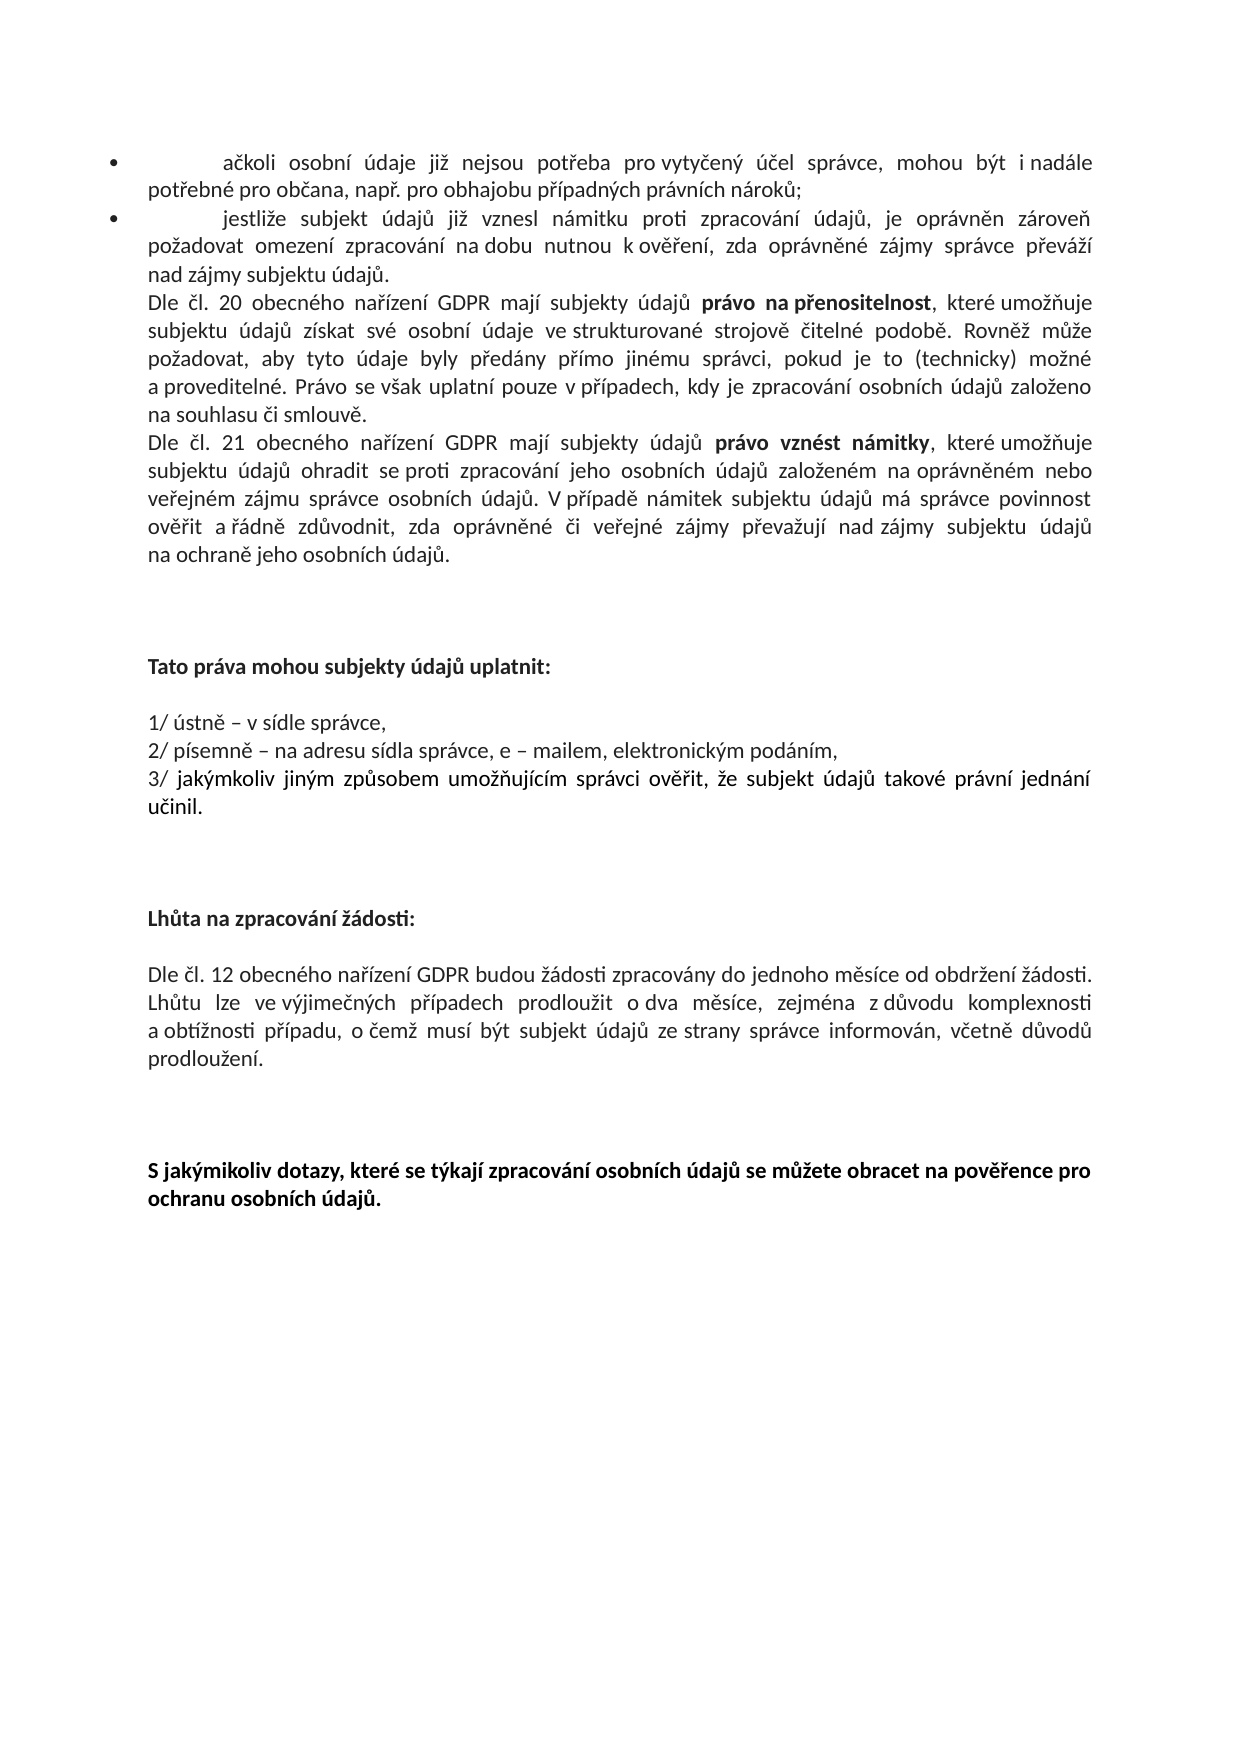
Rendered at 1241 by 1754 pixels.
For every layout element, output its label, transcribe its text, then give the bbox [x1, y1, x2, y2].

text Dle čl. 20 obecného nařízení GDPR mají subjekty údajů právo na přenositelnost, které umožňuje subjektu údajů získat své osobní údaje ve strukturované strojově čitelné podobě. Rovněž může požadovat, aby tyto údaje byly předány přímo jinému správci, pokud je to (technicky) možné a proveditelné. Právo se však uplatní pouze v případech, kdy je zpracování osobních údajů založeno na souhlasu či smlouvě. [148, 288, 1093, 428]
text Dle čl. 21 obecného nařízení GDPR mají subjekty údajů právo vznést námitky, které umožňuje subjektu údajů ohradit se proti zpracování jeho osobních údajů založeném na oprávněném nebo veřejném zájmu správce osobních údajů. V případě námitek subjektu údajů má správce povinnost ověřit a řádně zdůvodnit, zda oprávněné či veřejné zájmy převažují nad zájmy subjektu údajů na ochraně jeho osobních údajů. [148, 428, 1093, 568]
text Dle čl. 12 obecného nařízení GDPR budou žádosti zpracovány do jednoho měsíce od obdržení žádosti. Lhůtu lze ve výjimečných případech prodloužit o dva měsíce, zejména z důvodu komplexnosti a obtížnosti případu, o čemž musí být subjekt údajů ze strany správce informován, včetně důvodů prodloužení. [148, 960, 1093, 1072]
text 3/ jakýmkoliv jiným způsobem umožňujícím správci ověřit, že subjekt údajů takové právní jednání učinil. [148, 764, 1093, 820]
text 2/ písemně – na adresu sídla správce, e – mailem, elektronickým podáním, [148, 736, 1093, 764]
list jestliže subjekt údajů již vznesl námitku proti zpracování údajů, je oprávněn zároveň požadovat omezení zpracování na dobu nutnou k ověření, zda oprávněné zájmy správce převáží nad zájmy subjektu údajů. [110, 204, 1093, 288]
text S jakýmikoliv dotazy, které se týkají zpracování osobních údajů se můžete obracet na pověřence pro ochranu osobních údajů. [148, 1156, 1093, 1212]
text Tato práva mohou subjekty údajů uplatnit: [148, 652, 1093, 680]
text 1/ ústně – v sídle správce, [148, 708, 1093, 736]
text Lhůta na zpracování žádosti: [148, 904, 1093, 932]
list ačkoli osobní údaje již nejsou potřeba pro vytyčený účel správce, mohou být i nadále potřebné pro občana, např. pro obhajobu případných právních nároků; [110, 148, 1093, 204]
